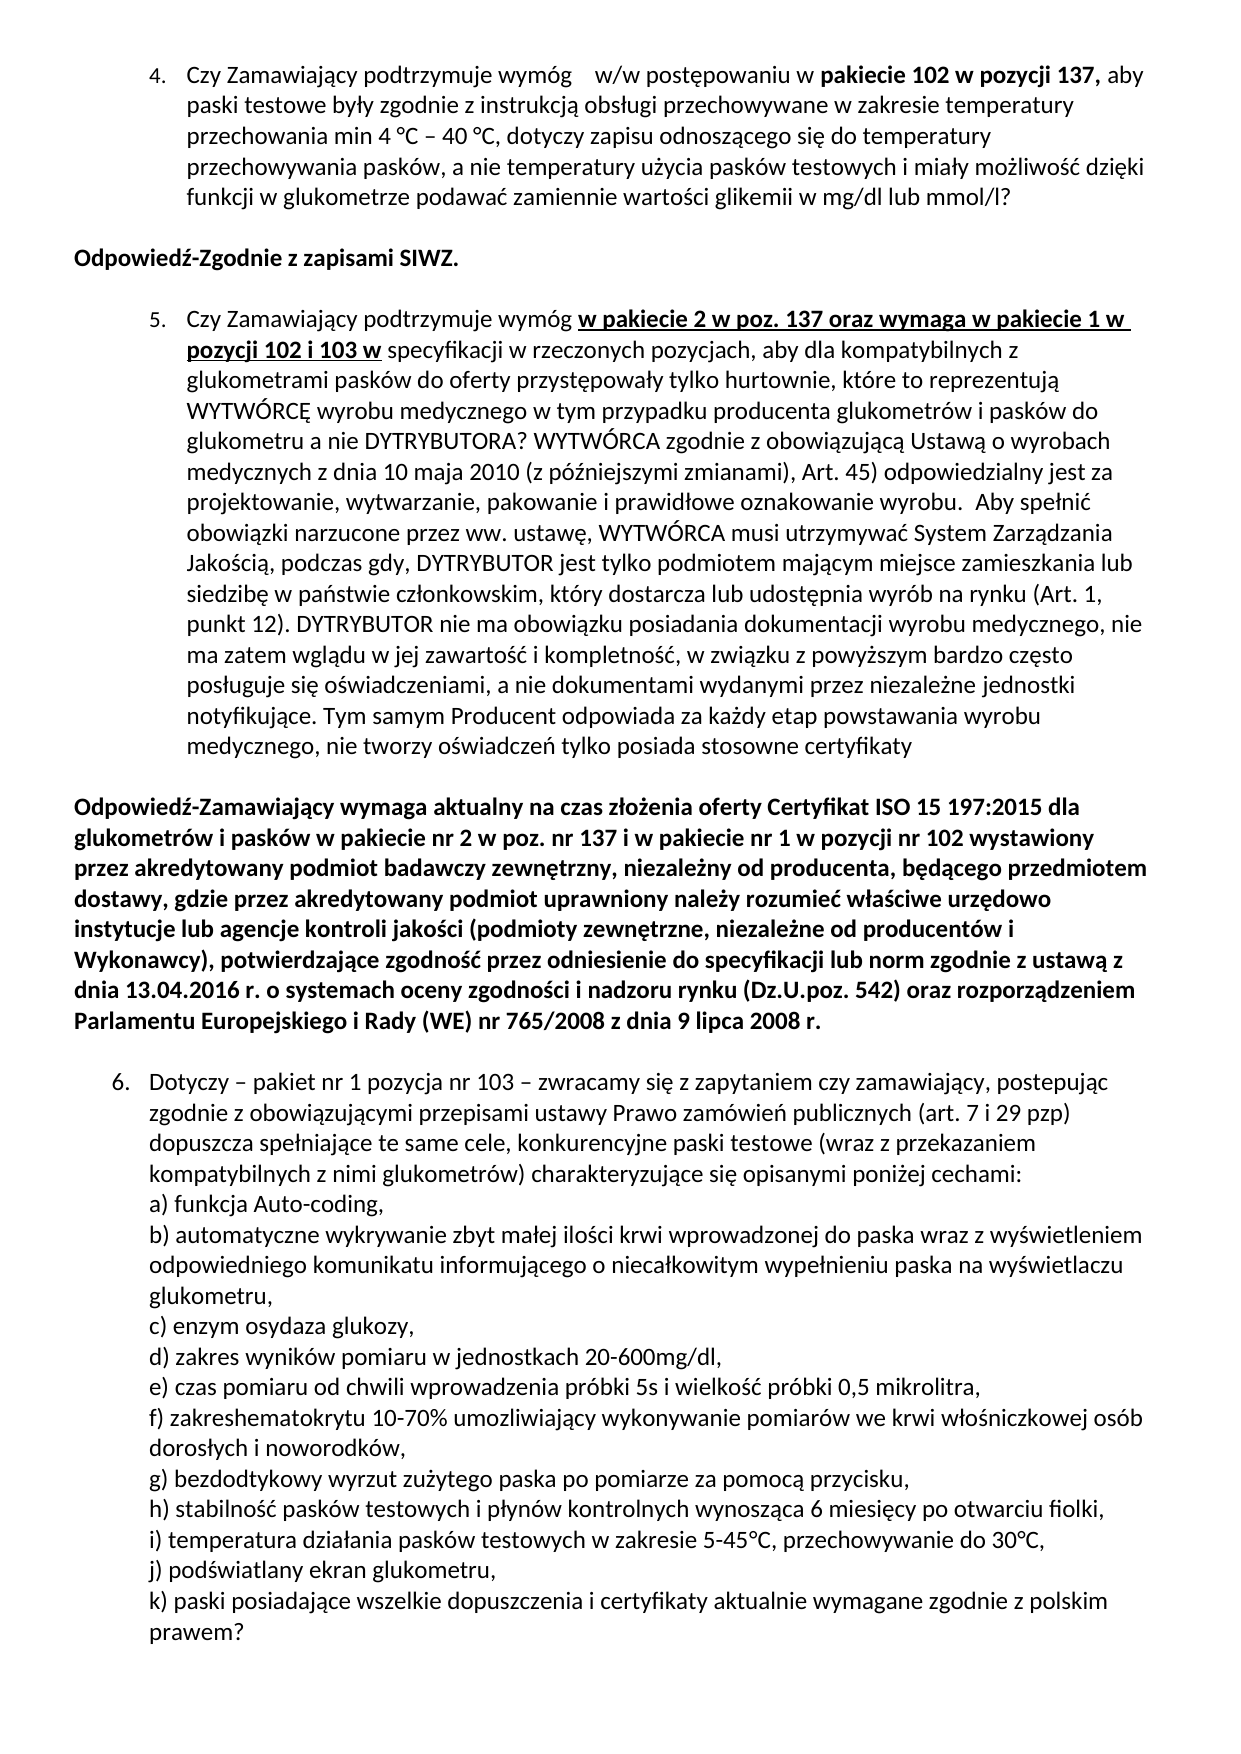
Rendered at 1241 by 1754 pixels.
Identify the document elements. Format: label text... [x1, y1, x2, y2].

list j) podświatlany ekran glukometru, [111, 1554, 1152, 1585]
list b) automatyczne wykrywanie zbyt małej ilości krwi wprowadzonej do paska wraz z wyświetleniem odpowiedniego komunikatu informującego o niecałkowitym wypełnieniu paska na wyświetlaczu glukometru, [111, 1219, 1152, 1310]
list Dotyczy – pakiet nr 1 pozycja nr 103 – zwracamy się z zapytaniem czy zamawiający, postepując zgodnie z obowiązującymi przepisami ustawy Prawo zamówień publicznych (art. 7 i 29 pzp) dopuszcza spełniające te same cele, konkurencyjne paski testowe (wraz z przekazaniem kompatybilnych z nimi glukometrów) charakteryzujące się opisanymi poniżej cechami: [111, 1066, 1152, 1188]
list k) paski posiadające wszelkie dopuszczenia i certyfikaty aktualnie wymagane zgodnie z polskim prawem? [111, 1585, 1152, 1646]
list d) zakres wyników pomiaru w jednostkach 20-600mg/dl, [111, 1341, 1152, 1371]
list h) stabilność pasków testowych i płynów kontrolnych wynosząca 6 miesięcy po otwarciu fiolki, [111, 1493, 1152, 1524]
text Odpowiedź-Zamawiający wymaga aktualny na czas złożenia oferty Certyfikat ISO 15 197:2015 dla glukometrów i pasków w pakiecie nr 2 w poz. nr 137 i w pakiecie nr 1 w pozycji nr 102 wystawiony przez akredytowany podmiot badawczy zewnętrzny, niezależny od producenta, będącego przedmiotem dostawy, gdzie przez akredytowany podmiot uprawniony należy rozumieć właściwe urzędowo instytucje lub agencje kontroli jakości (podmioty zewnętrzne, niezależne od producentów i Wykonawcy), potwierdzające zgodność przez odniesienie do specyfikacji lub norm zgodnie z ustawą z dnia 13.04.2016 r. o systemach oceny zgodności i nadzoru rynku (Dz.U.poz. 542) oraz rozporządzeniem Parlamentu Europejskiego i Rady (WE) nr 765/2008 z dnia 9 lipca 2008 r. [74, 792, 1152, 1036]
list i) temperatura działania pasków testowych w zakresie 5-45°C, przechowywanie do 30°C, [111, 1524, 1152, 1554]
text Odpowiedź-Zgodnie z zapisami SIWZ. [74, 242, 1152, 273]
list g) bezdodtykowy wyrzut zużytego paska po pomiarze za pomocą przycisku, [111, 1463, 1152, 1493]
list a) funkcja Auto-coding, [111, 1188, 1152, 1219]
list e) czas pomiaru od chwili wprowadzenia próbki 5s i wielkość próbki 0,5 mikrolitra, [111, 1371, 1152, 1402]
list f) zakreshematokrytu 10-70% umozliwiający wykonywanie pomiarów we krwi włośniczkowej osób dorosłych i noworodków, [111, 1402, 1152, 1463]
list c) enzym osydaza glukozy, [111, 1310, 1152, 1341]
list Czy Zamawiający podtrzymuje wymóg w pakiecie 2 w poz. 137 oraz wymaga w pakiecie 1 w pozycji 102 i 103 w specyfikacji w rzeczonych pozycjach, aby dla kompatybilnych z glukometrami pasków do oferty przystępowały tylko hurtownie, które to reprezentują WYTWÓRCĘ wyrobu medycznego w tym przypadku producenta glukometrów i pasków do glukometru a nie DYTRYBUTORA? WYTWÓRCA zgodnie z obowiązującą Ustawą o wyrobach medycznych z dnia 10 maja 2010 (z późniejszymi zmianami), Art. 45) odpowiedzialny jest za projektowanie, wytwarzanie, pakowanie i prawidłowe oznakowanie wyrobu. Aby spełnić obowiązki narzucone przez ww. ustawę, WYTWÓRCA musi utrzymywać System Zarządzania Jakością, podczas gdy, DYTRYBUTOR jest tylko podmiotem mającym miejsce zamieszkania lub siedzibę w państwie członkowskim, który dostarcza lub udostępnia wyrób na rynku (Art. 1, punkt 12). DYTRYBUTOR nie ma obowiązku posiadania dokumentacji wyrobu medycznego, nie ma zatem wglądu w jej zawartość i kompletność, w związku z powyższym bardzo często posługuje się oświadczeniami, a nie dokumentami wydanymi przez niezależne jednostki notyfikujące. Tym samym Producent odpowiada za każdy etap powstawania wyrobu medycznego, nie tworzy oświadczeń tylko posiada stosowne certyfikaty [149, 303, 1152, 761]
list Czy Zamawiający podtrzymuje wymóg w/w postępowaniu w pakiecie 102 w pozycji 137, aby paski testowe były zgodnie z instrukcją obsługi przechowywane w zakresie temperatury przechowania min 4 °C – 40 °C, dotyczy zapisu odnoszącego się do temperatury przechowywania pasków, a nie temperatury użycia pasków testowych i miały możliwość dzięki funkcji w glukometrze podawać zamiennie wartości glikemii w mg/dl lub mmol/l? [149, 59, 1152, 212]
